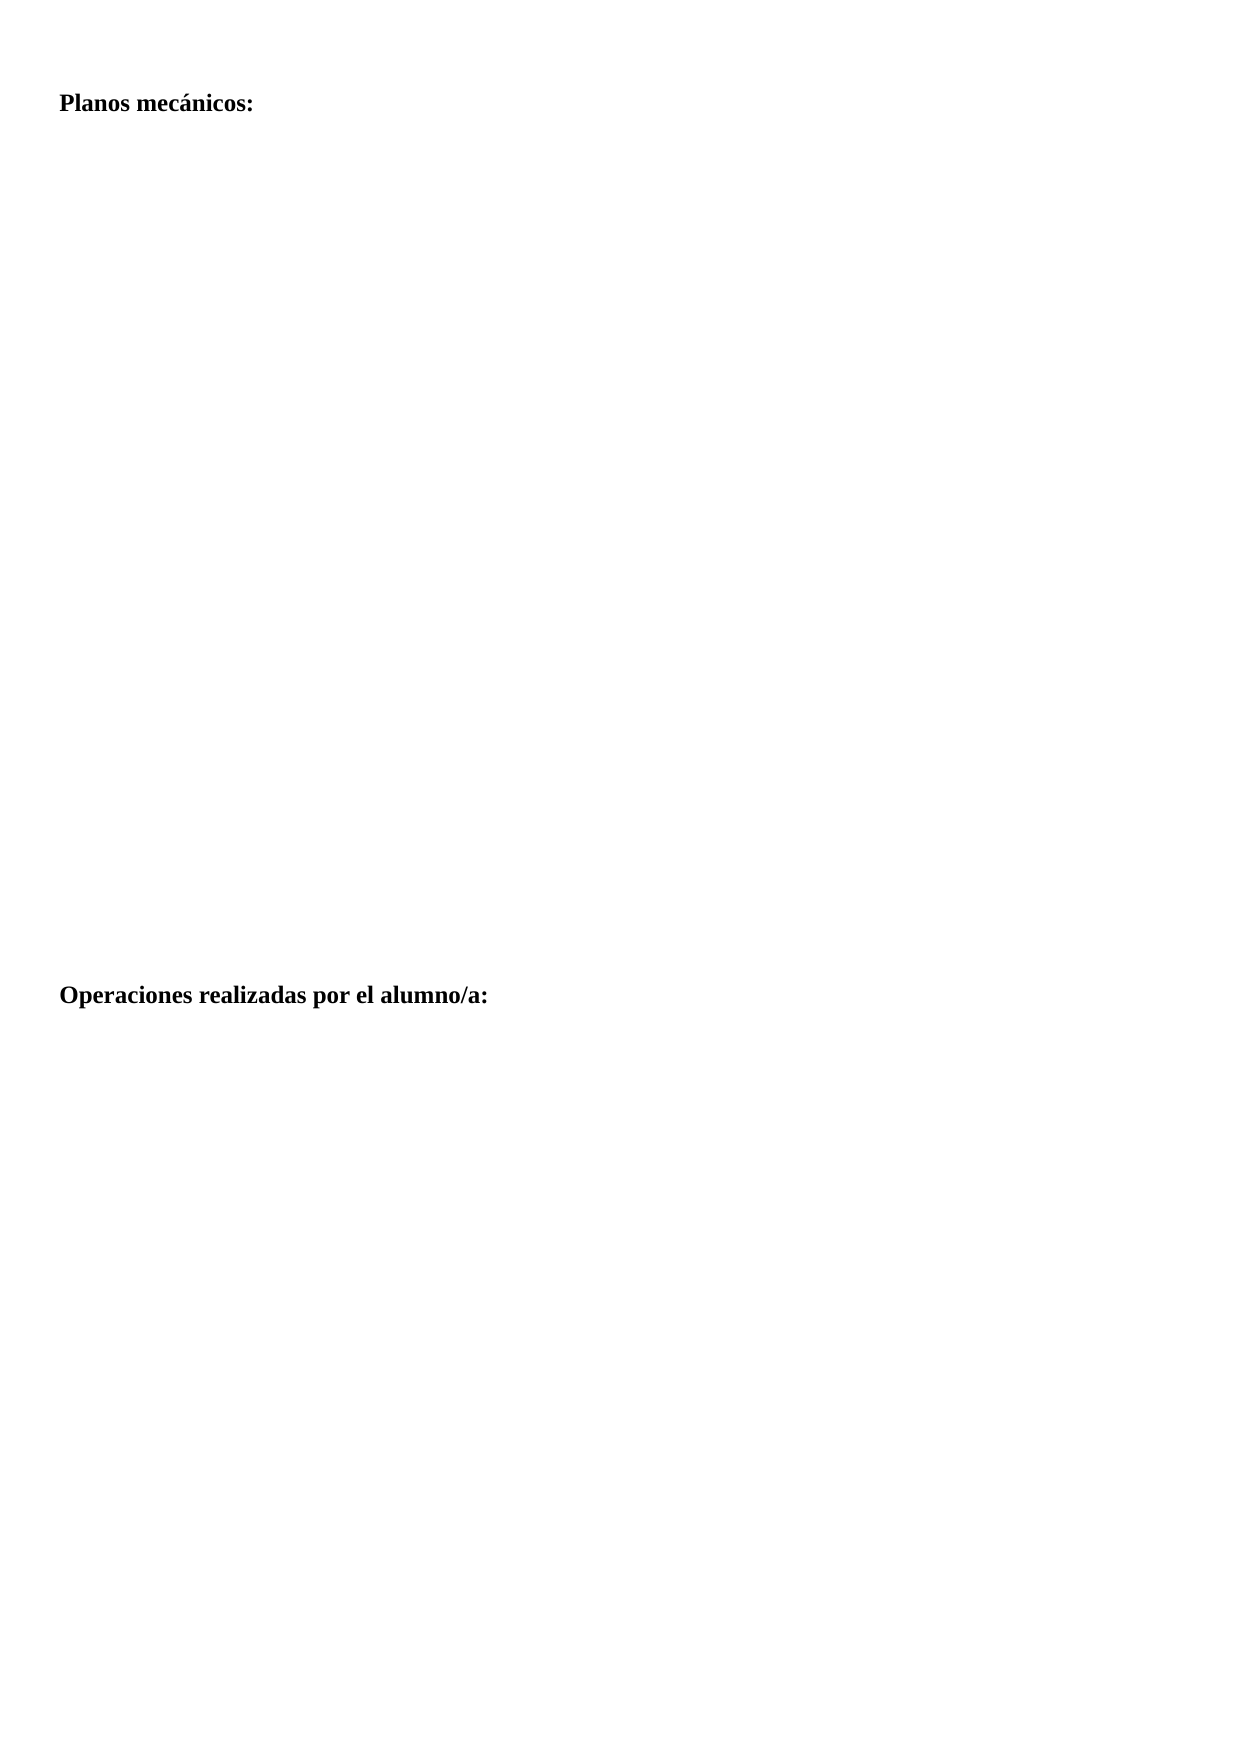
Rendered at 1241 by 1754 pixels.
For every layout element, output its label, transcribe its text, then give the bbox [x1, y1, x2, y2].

text Operaciones realizadas por el alumno/a: [59, 980, 1181, 1008]
text Planos mecánicos: [59, 88, 1181, 117]
